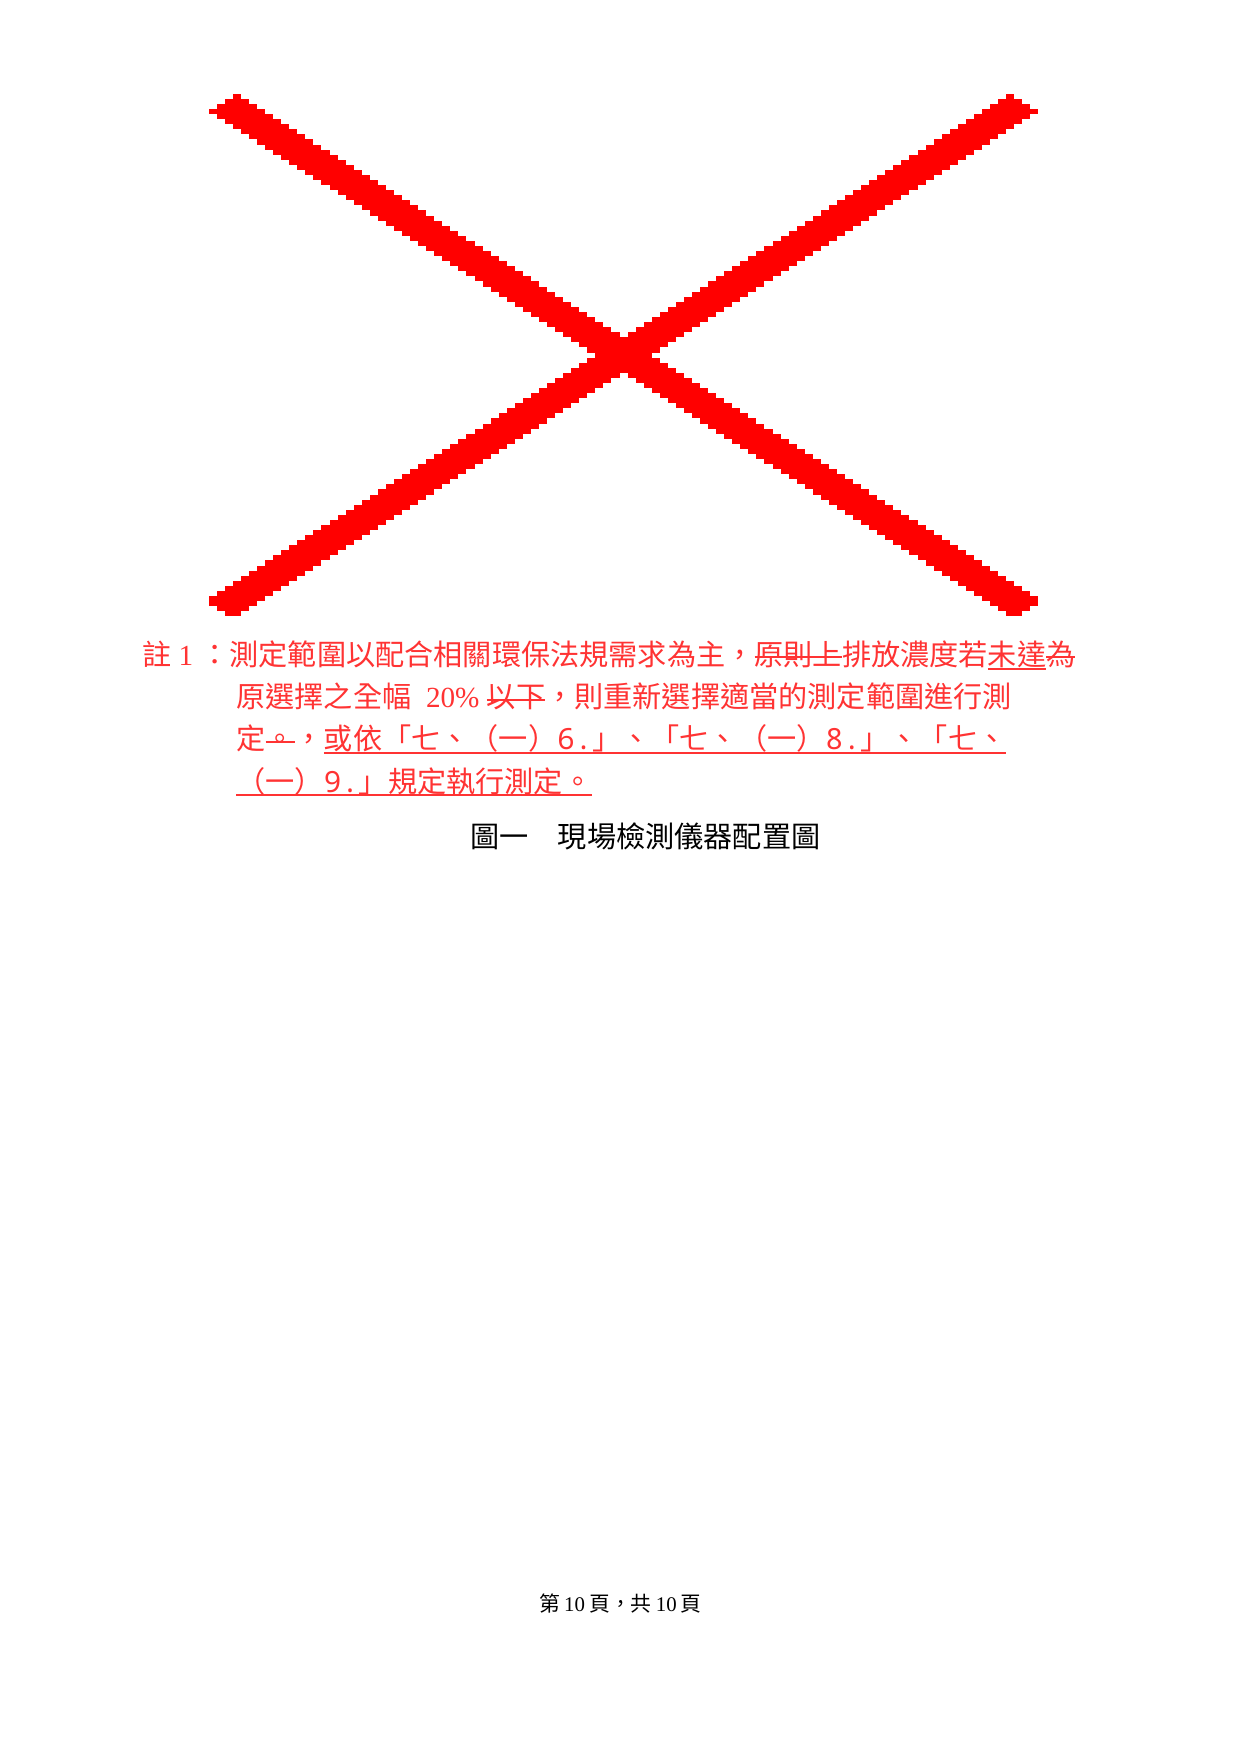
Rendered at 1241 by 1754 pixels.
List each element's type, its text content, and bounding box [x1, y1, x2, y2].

text 註 1 ：測定範圍以配合相關環保法規需求為主，原則上排放濃度若未達為原選擇之全幅 20% 以下，則重新選擇適當的測定範圍進行測定。，或依「七、（一）6.」、「七、（一）8.」、「七、（一）9.」規定執行測定。 [142, 75, 1092, 801]
text 圖一 現場檢測儀器配置圖 [198, 813, 1092, 855]
